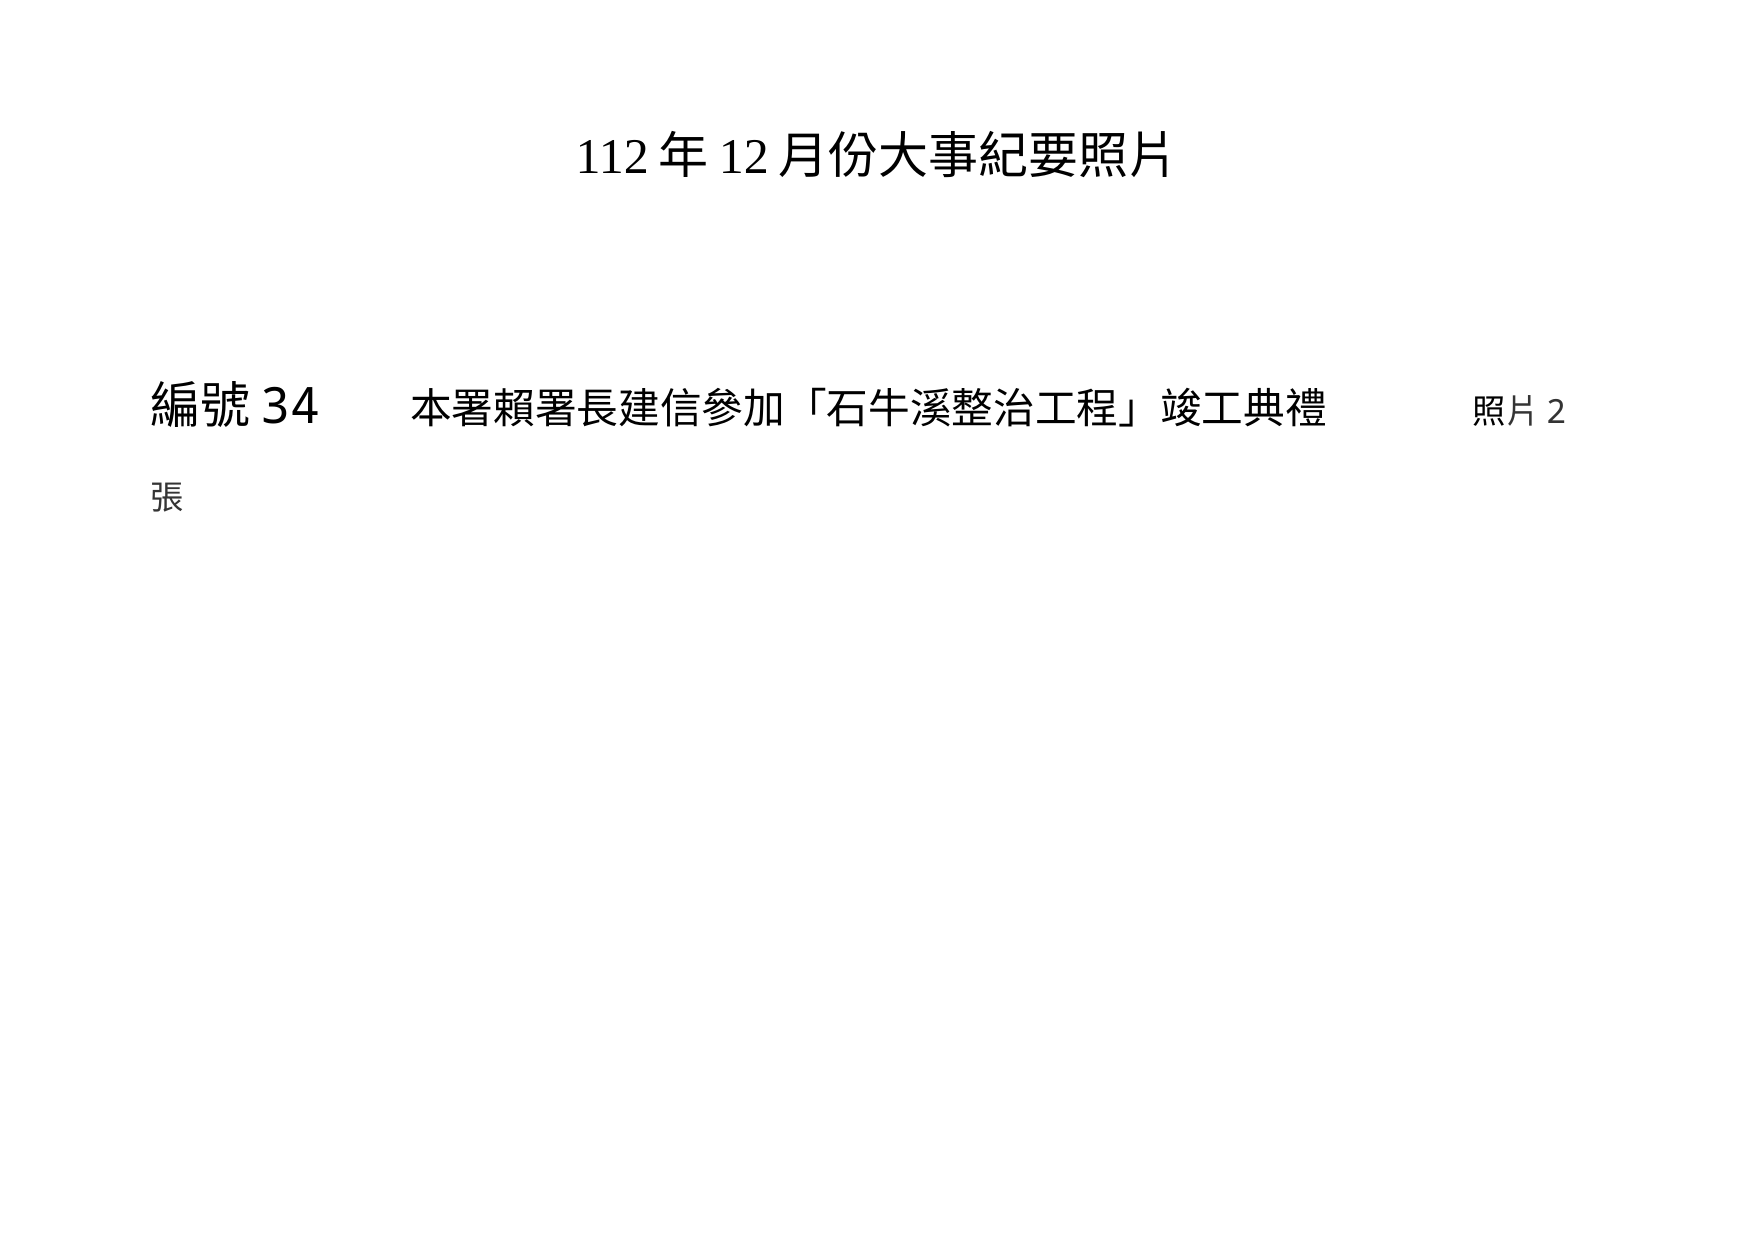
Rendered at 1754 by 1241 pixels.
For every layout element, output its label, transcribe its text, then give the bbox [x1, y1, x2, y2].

text 112年12月份大事紀要照片 [150, 89, 1604, 214]
text 編號34 本署賴署長建信參加「石牛溪整治工程」竣工典禮 照片2張 [150, 339, 1604, 527]
